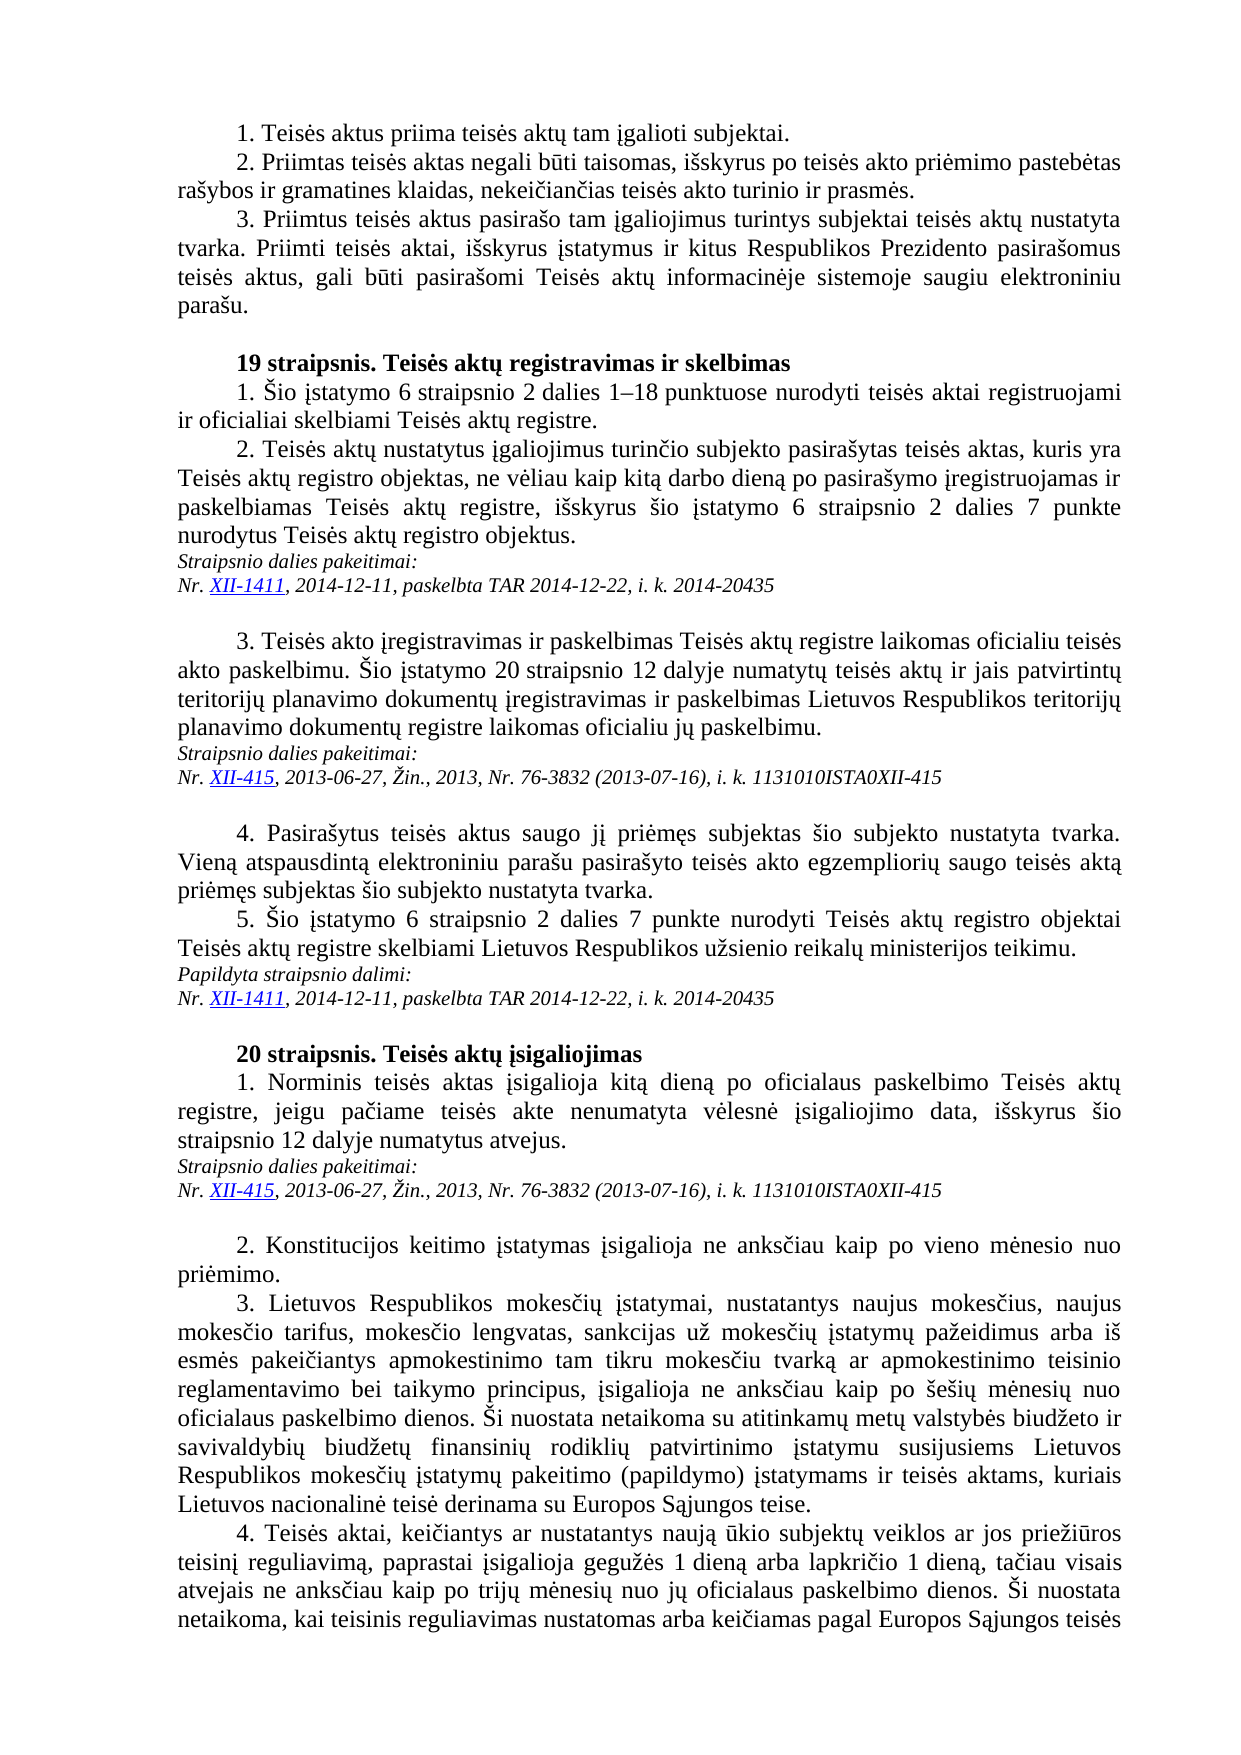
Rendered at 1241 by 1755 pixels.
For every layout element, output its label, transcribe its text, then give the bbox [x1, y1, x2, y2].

text Nr. XII-415, 2013-06-27, Žin., 2013, Nr. 76-3832 (2013-07-16), i. k. 1131010ISTA0XII-415 [177, 765, 1122, 789]
text Nr. XII-415, 2013-06-27, Žin., 2013, Nr. 76-3832 (2013-07-16), i. k. 1131010ISTA0XII-415 [177, 1178, 1122, 1202]
text Straipsnio dalies pakeitimai: [177, 1154, 1122, 1178]
text 5. Šio įstatymo 6 straipsnio 2 dalies 7 punkte nurodyti Teisės aktų registro objektai Teisės aktų registre skelbiami Lietuvos Respublikos užsienio reikalų ministerijos teikimu. [177, 904, 1122, 962]
text Papildyta straipsnio dalimi: [177, 962, 1122, 986]
text 1. Norminis teisės aktas įsigalioja kitą dieną po oficialaus paskelbimo Teisės aktų registre, jeigu pačiame teisės akte nenumatyta vėlesnė įsigaliojimo data, išskyrus šio straipsnio 12 dalyje numatytus atvejus. [177, 1067, 1122, 1154]
text 3. Lietuvos Respublikos mokesčių įstatymai, nustatantys naujus mokesčius, naujus mokesčio tarifus, mokesčio lengvatas, sankcijas už mokesčių įstatymų pažeidimus arba iš esmės pakeičiantys apmokestinimo tam tikru mokesčiu tvarką ar apmokestinimo teisinio reglamentavimo bei taikymo principus, įsigalioja ne anksčiau kaip po šešių mėnesių nuo oficialaus paskelbimo dienos. Ši nuostata netaikoma su atitinkamų metų valstybės biudžeto ir savivaldybių biudžetų finansinių rodiklių patvirtinimo įstatymu susijusiems Lietuvos Respublikos mokesčių įstatymų pakeitimo (papildymo) įstatymams ir teisės aktams, kuriais Lietuvos nacionalinė teisė derinama su Europos Sąjungos teise. [177, 1288, 1122, 1518]
text 3. Priimtus teisės aktus pasirašo tam įgaliojimus turintys subjektai teisės aktų nustatyta tvarka. Priimti teisės aktai, išskyrus įstatymus ir kitus Respublikos Prezidento pasirašomus teisės aktus, gali būti pasirašomi Teisės aktų informacinėje sistemoje saugiu elektroniniu parašu. [177, 204, 1122, 319]
text 19 straipsnis. Teisės aktų registravimas ir skelbimas [177, 348, 1122, 377]
text 2. Teisės aktų nustatytus įgaliojimus turinčio subjekto pasirašytas teisės aktas, kuris yra Teisės aktų registro objektas, ne vėliau kaip kitą darbo dieną po pasirašymo įregistruojamas ir paskelbiamas Teisės aktų registre, išskyrus šio įstatymo 6 straipsnio 2 dalies 7 punkte nurodytus Teisės aktų registro objektus. [177, 434, 1122, 549]
text 2. Priimtas teisės aktas negali būti taisomas, išskyrus po teisės akto priėmimo pastebėtas rašybos ir gramatines klaidas, nekeičiančias teisės akto turinio ir prasmės. [177, 147, 1122, 204]
text 4. Pasirašytus teisės aktus saugo jį priėmęs subjektas šio subjekto nustatyta tvarka. Vieną atspausdintą elektroniniu parašu pasirašyto teisės akto egzempliorių saugo teisės aktą priėmęs subjektas šio subjekto nustatyta tvarka. [177, 818, 1122, 904]
text 1. Šio įstatymo 6 straipsnio 2 dalies 1–18 punktuose nurodyti teisės aktai registruojami ir oficialiai skelbiami Teisės aktų registre. [177, 377, 1122, 434]
text Nr. XII-1411, 2014-12-11, paskelbta TAR 2014-12-22, i. k. 2014-20435 [177, 986, 1122, 1010]
text 2. Konstitucijos keitimo įstatymas įsigalioja ne anksčiau kaip po vieno mėnesio nuo priėmimo. [177, 1231, 1122, 1288]
text 20 straipsnis. Teisės aktų įsigaliojimas [177, 1039, 1122, 1067]
text 3. Teisės akto įregistravimas ir paskelbimas Teisės aktų registre laikomas oficialiu teisės akto paskelbimu. Šio įstatymo 20 straipsnio 12 dalyje numatytų teisės aktų ir jais patvirtintų teritorijų planavimo dokumentų įregistravimas ir paskelbimas Lietuvos Respublikos teritorijų planavimo dokumentų registre laikomas oficialiu jų paskelbimu. [177, 626, 1122, 741]
text 1. Teisės aktus priima teisės aktų tam įgalioti subjektai. [177, 118, 1122, 147]
text Straipsnio dalies pakeitimai: [177, 549, 1122, 573]
text 4. Teisės aktai, keičiantys ar nustatantys naują ūkio subjektų veiklos ar jos priežiūros teisinį reguliavimą, paprastai įsigalioja gegužės 1 dieną arba lapkričio 1 dieną, tačiau visais atvejais ne anksčiau kaip po trijų mėnesių nuo jų oficialaus paskelbimo dienos. Ši nuostata netaikoma, kai teisinis reguliavimas nustatomas arba keičiamas pagal Europos Sąjungos teisės [177, 1518, 1122, 1633]
text Nr. XII-1411, 2014-12-11, paskelbta TAR 2014-12-22, i. k. 2014-20435 [177, 573, 1122, 597]
text Straipsnio dalies pakeitimai: [177, 741, 1122, 765]
